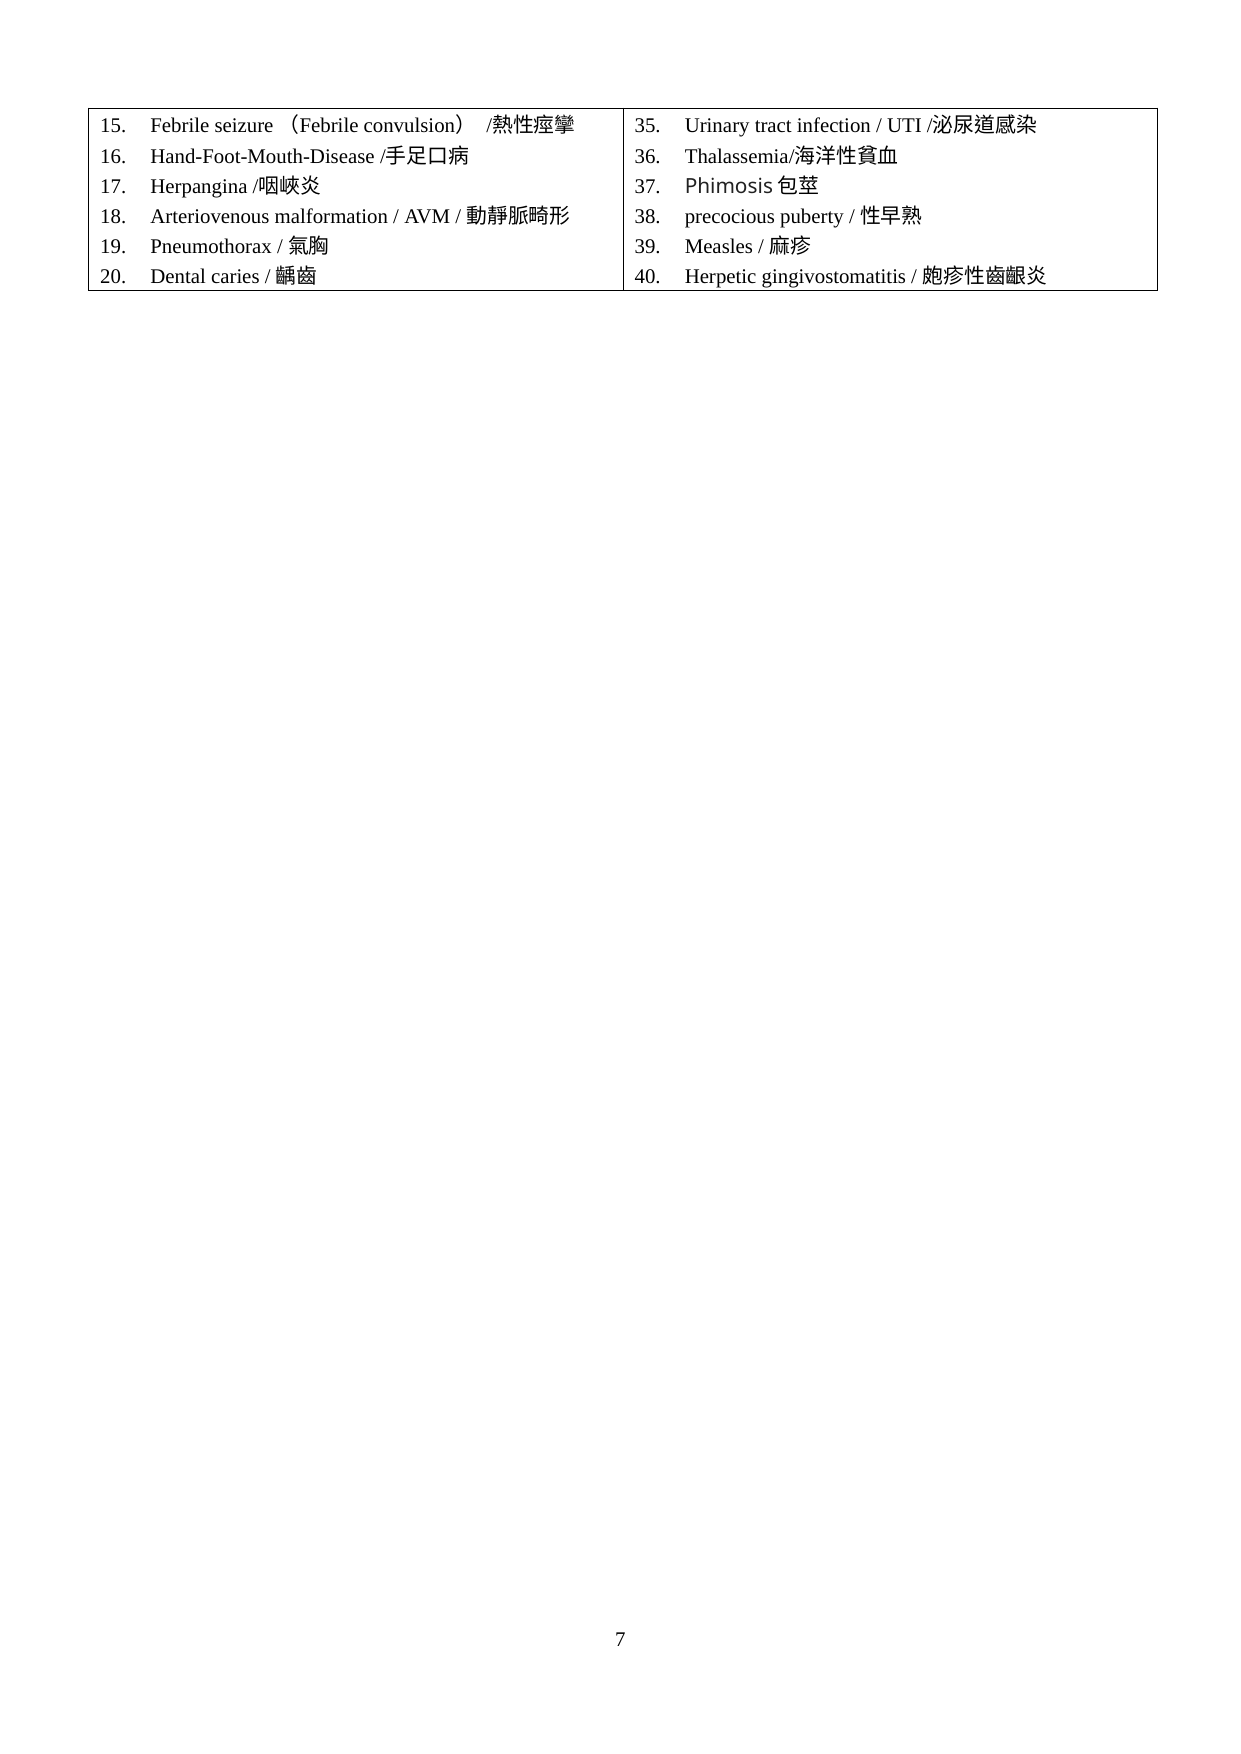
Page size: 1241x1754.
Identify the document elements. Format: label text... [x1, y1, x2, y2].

table_header Acute Bronchiolitis/急性細支氣管炎 Acute Bronchitis/急性支氣管炎 Acute gastroenteritis/AGE /急性腸胃炎 Acute otitis media/AOM /急性中耳炎 Acute pharyngitis/急性咽喉炎 Acute sinusitis /急性鼻竇炎 Appendicitis/闌尾炎 Asthma /氣喘 Brain tumor/腦瘤 Bronchopneumonia /支氣管肺炎 Cellulitis /蜂窩組織炎 Chickenpox; Varicella/水痘 Congenital heart disease/先天性心臟病 Croup /哮吼 Febrile seizure （Febrile convulsion） /熱性痙攣 Hand-Foot-Mouth-Disease /手足口病 Herpangina /咽峽炎 Arteriovenous malformation / AVM / 動靜脈畸形 Pneumothorax / 氣胸 Dental caries / 齲齒 [89, 109, 623, 290]
table_header Idiopathic thrombocytopenic purpura（ITP）/紫斑症 Influenza /流行性感冒 Inguinal hernia/腹股溝疝氣 Intussusception/腸套疊 Kawasaki disease /川崎氏症 Leukemia/白血病 Lymphoma/淋巴瘤 Meningitis 腦膜炎 Mycoplasma Pneumonia/黴漿菌肺炎 Pneumonia / PN /肺炎 Scarlet fever /猩紅熱 Tonsillitis /扁桃腺炎 Type1 Diabetes/第一型糖尿病 Upper respiratory infection / URI /上呼吸道感染 Urinary tract infection / UTI /泌尿道感染 Thalassemia/海洋性貧血 Phimosis包莖 precocious puberty / 性早熟 Measles / 麻疹 Herpetic gingivostomatitis / 皰疹性齒齦炎 [624, 109, 1157, 290]
